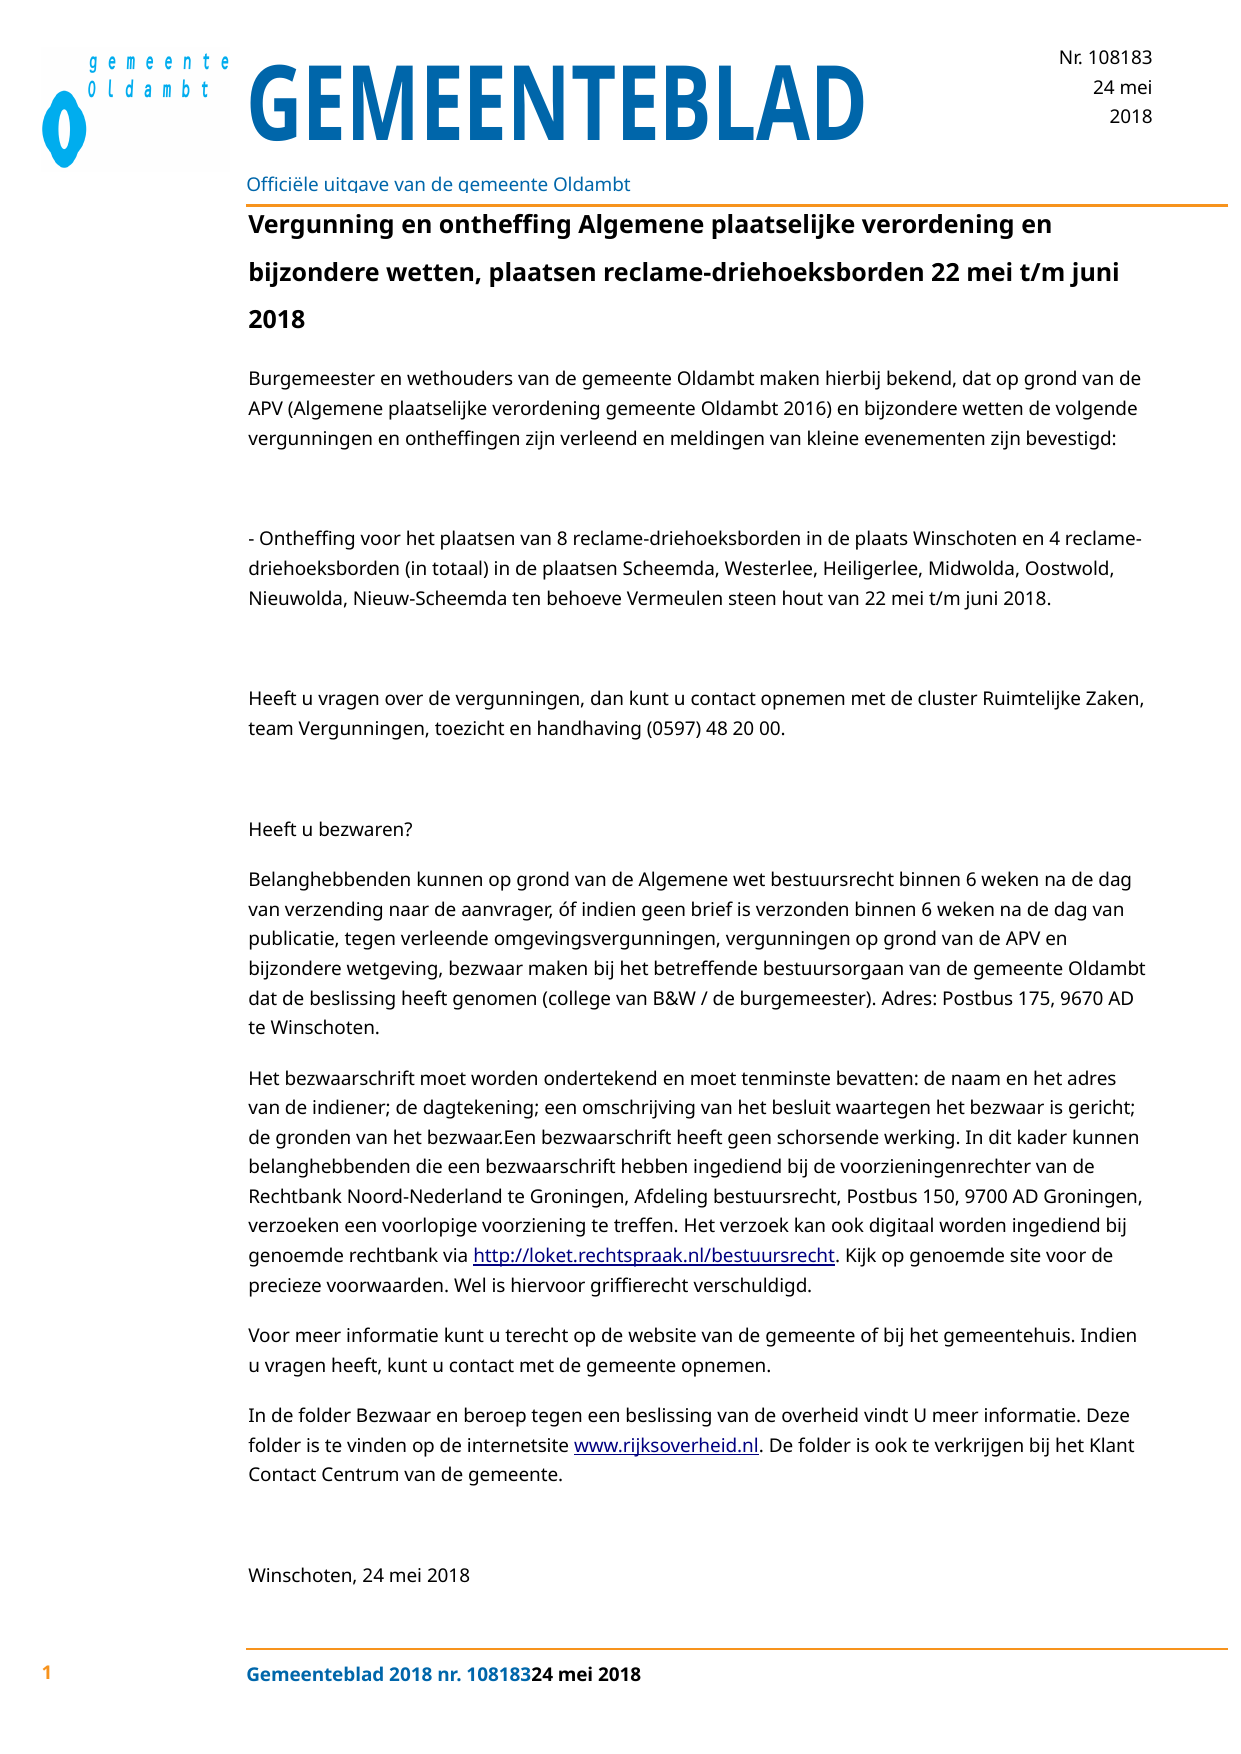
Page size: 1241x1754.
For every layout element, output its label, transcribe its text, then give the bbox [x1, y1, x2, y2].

picture [41, 47, 231, 172]
text - Ontheffing voor het plaatsen van 8 reclame-driehoeksborden in de plaats Winschoten en 4 reclame-driehoeksborden (in totaal) in de plaatsen Scheemda, Westerlee, Heiligerlee, Midwolda, Oostwold, Nieuwolda, Nieuw-Scheemda ten behoeve Vermeulen steen hout van 22 mei t/m juni 2018. [248, 526, 1152, 610]
text Burgemeester en wethouders van de gemeente Oldambt maken hierbij bekend, dat op grond van de APV (Algemene plaatselijke verordening gemeente Oldambt 2016) en bijzondere wetten de volgende vergunningen en ontheffingen zijn verleend en meldingen van kleine evenementen zijn bevestigd: [248, 366, 1152, 450]
text Het bezwaarschrift moet worden ondertekend en moet tenminste bevatten: de naam en het adres van de indiener; de dagtekening; een omschrijving van het besluit waartegen het bezwaar is gericht; de gronden van het bezwaar.Een bezwaarschrift heeft geen schorsende werking. In dit kader kunnen belanghebbenden die een bezwaarschrift hebben ingediend bij de voorzieningenrechter van de Rechtbank Noord-Nederland te Groningen, Afdeling bestuursrecht, Postbus 150, 9700 AD Groningen, verzoeken een voorlopige voorziening te treffen. Het verzoek kan ook digitaal worden ingediend bij genoemde rechtbank via http://loket.rechtspraak.nl/bestuursrecht. Kijk op genoemde site voor de precieze voorwaarden. Wel is hiervoor griffierecht verschuldigd. [248, 1065, 1152, 1297]
text Voor meer informatie kunt u terecht op de website van de gemeente of bij het gemeentehuis. Indien u vragen heeft, kunt u contact met de gemeente opnemen. [248, 1322, 1152, 1377]
text Winschoten, 24 mei 2018 [248, 1562, 1152, 1588]
text Heeft u bezwaren? [248, 816, 1152, 842]
text In de folder Bezwaar en beroep tegen een beslissing van de overheid vindt U meer informatie. Deze folder is te vinden op de internetsite www.rijksoverheid.nl. De folder is ook te verkrijgen bij het Klant Contact Centrum van de gemeente. [248, 1402, 1152, 1487]
text Belanghebbenden kunnen op grond van de Algemene wet bestuursrecht binnen 6 weken na de dag van verzending naar de aanvrager, óf indien geen brief is verzonden binnen 6 weken na de dag van publicatie, tegen verleende omgevingsvergunningen, vergunningen op grond van de APV en bijzondere wetgeving, bezwaar maken bij het betreffende bestuursorgaan van de gemeente Oldambt dat de beslissing heeft genomen (college van B&W / de burgemeester). Adres: Postbus 175, 9670 AD te Winschoten. [248, 866, 1152, 1040]
text Vergunning en ontheffing Algemene plaatselijke verordening en bijzondere wetten, plaatsen reclame-driehoeksborden 22 mei t/m juni 2018 [248, 207, 1152, 336]
text Heeft u vragen over de vergunningen, dan kunt u contact opnemen met de cluster Ruimtelijke Zaken, team Vergunningen, toezicht en handhaving (0597) 48 20 00. [248, 686, 1152, 741]
